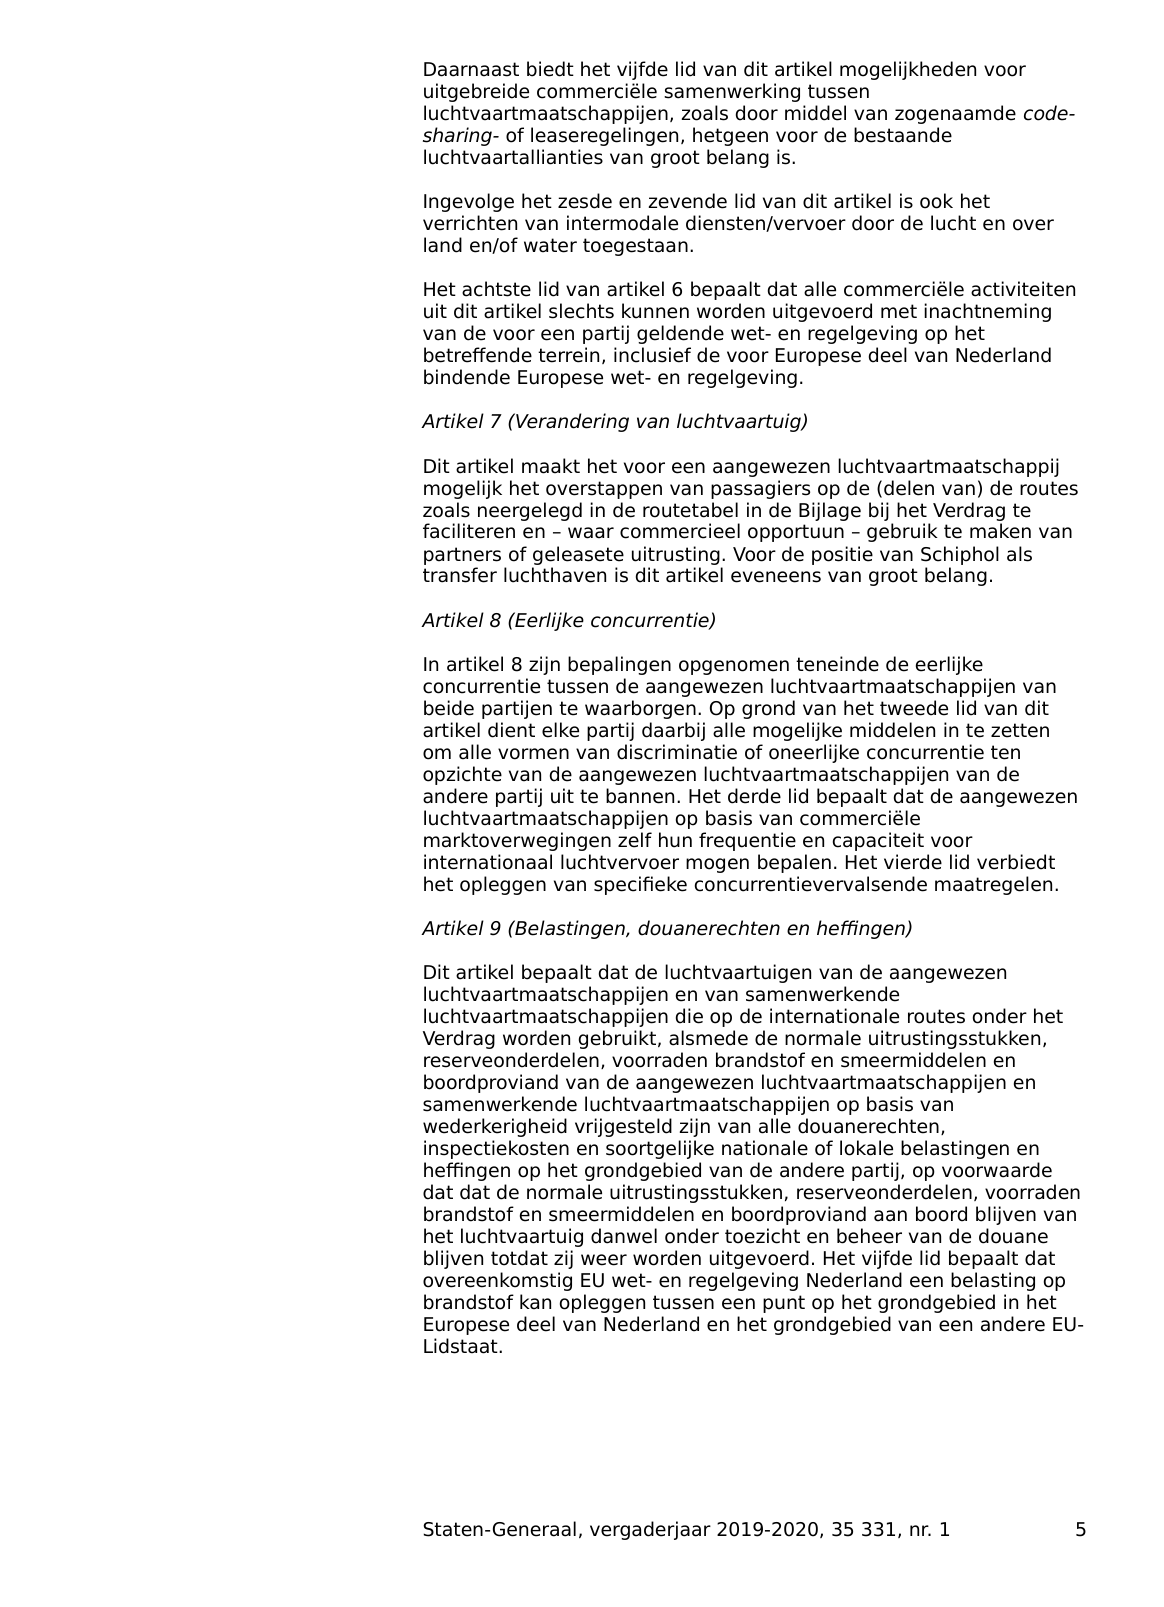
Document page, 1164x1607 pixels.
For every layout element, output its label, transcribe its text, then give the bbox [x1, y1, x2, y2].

subtitle Artikel 7 (Verandering van luchtvaartuig) [422, 411, 1087, 433]
text In artikel 8 zijn bepalingen opgenomen teneinde de eerlijke concurrentie tussen de aangewezen luchtvaartmaatschappijen van beide partijen te waarborgen. Op grond van het tweede lid van dit artikel dient elke partij daarbij alle mogelijke middelen in te zetten om alle vormen van discriminatie of oneerlijke concurrentie ten opzichte van de aangewezen luchtvaartmaatschappijen van de andere partij uit te bannen. Het derde lid bepaalt dat de aangewezen luchtvaartmaatschappijen op basis van commerciële marktoverwegingen zelf hun frequentie en capaciteit voor internationaal luchtvervoer mogen bepalen. Het vierde lid verbiedt het opleggen van specifieke concurrentievervalsende maatregelen. [422, 654, 1087, 896]
subtitle Artikel 9 (Belastingen, douanerechten en heffingen) [422, 918, 1087, 940]
subtitle Artikel 8 (Eerlijke concurrentie) [422, 609, 1087, 632]
text Daarnaast biedt het vijfde lid van dit artikel mogelijkheden voor uitgebreide commerciële samenwerking tussen luchtvaartmaatschappijen, zoals door middel van zogenaamde code-sharing- of leaseregelingen, hetgeen voor de bestaande luchtvaartallianties van groot belang is. [422, 59, 1087, 169]
text Ingevolge het zesde en zevende lid van dit artikel is ook het verrichten van intermodale diensten/vervoer door de lucht en over land en/of water toegestaan. [422, 191, 1087, 257]
text Dit artikel maakt het voor een aangewezen luchtvaartmaatschappij mogelijk het overstappen van passagiers op de (delen van) de routes zoals neergelegd in de routetabel in de Bijlage bij het Verdrag te faciliteren en – waar commercieel opportuun – gebruik te maken van partners of geleasete uitrusting. Voor de positie van Schiphol als transfer luchthaven is dit artikel eveneens van groot belang. [422, 456, 1087, 587]
text Het achtste lid van artikel 6 bepaalt dat alle commerciële activiteiten uit dit artikel slechts kunnen worden uitgevoerd met inachtneming van de voor een partij geldende wet- en regelgeving op het betreffende terrein, inclusief de voor Europese deel van Nederland bindende Europese wet- en regelgeving. [422, 279, 1087, 389]
text Dit artikel bepaalt dat de luchtvaartuigen van de aangewezen luchtvaartmaatschappijen en van samenwerkende luchtvaartmaatschappijen die op de internationale routes onder het Verdrag worden gebruikt, alsmede de normale uitrustingsstukken, reserveonderdelen, voorraden brandstof en smeermiddelen en boordproviand van de aangewezen luchtvaartmaatschappijen en samenwerkende luchtvaartmaatschappijen op basis van wederkerigheid vrijgesteld zijn van alle douanerechten, inspectiekosten en soortgelijke nationale of lokale belastingen en heffingen op het grondgebied van de andere partij, op voorwaarde dat dat de normale uitrustingsstukken, reserveonderdelen, voorraden brandstof en smeermiddelen en boordproviand aan boord blijven van het luchtvaartuig danwel onder toezicht en beheer van de douane blijven totdat zij weer worden uitgevoerd. Het vijfde lid bepaalt dat overeenkomstig EU wet- en regelgeving Nederland een belasting op brandstof kan opleggen tussen een punt op het grondgebied in het Europese deel van Nederland en het grondgebied van een andere EU-Lidstaat. [422, 962, 1087, 1357]
